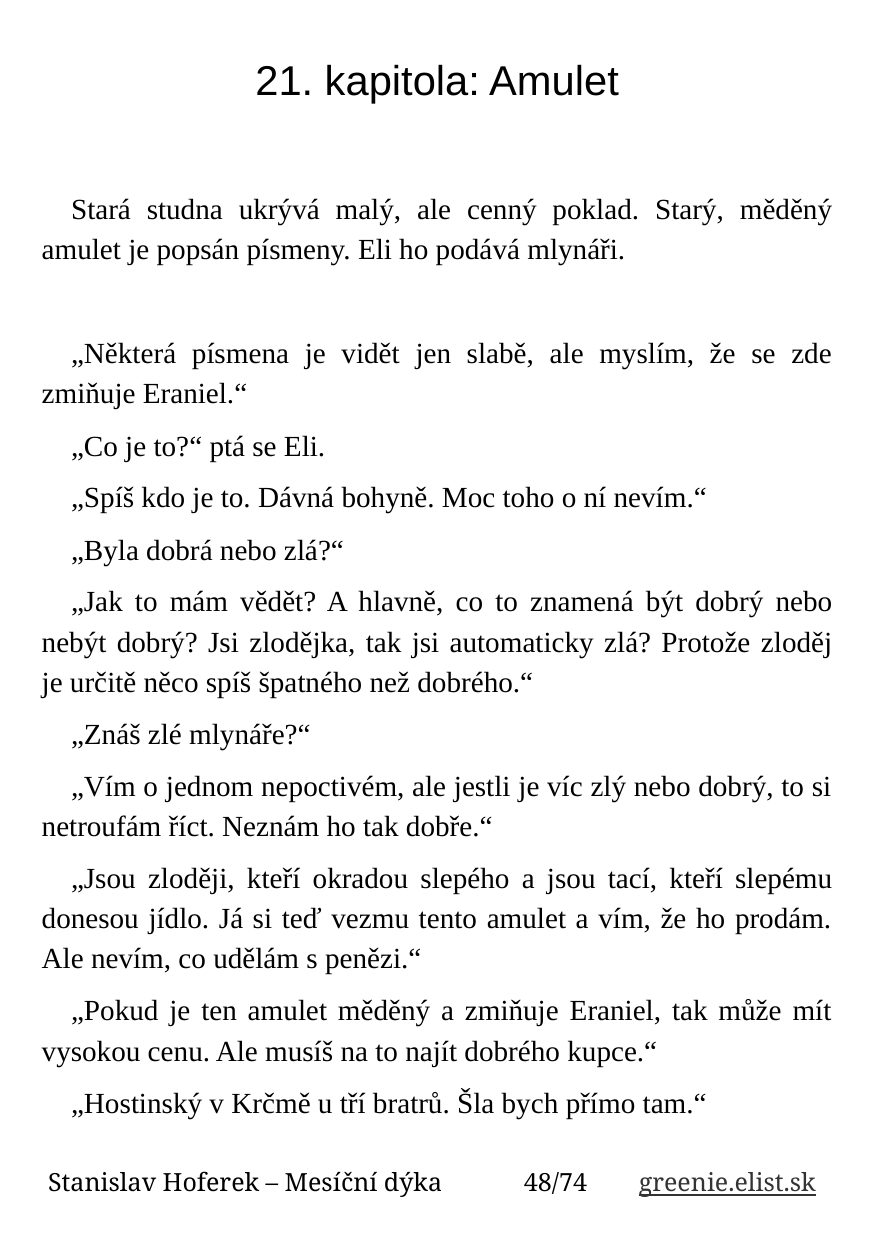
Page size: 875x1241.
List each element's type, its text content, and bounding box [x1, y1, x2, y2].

text „Pokud je ten amulet měděný a zmiňuje Eraniel, tak může mít vysokou cenu. Ale musíš na to najít dobrého kupce.“ [41, 993, 833, 1067]
text „Jak to mám vědět? A hlavně, co to znamená být dobrý nebo nebýt dobrý? Jsi zlodějka, tak jsi automaticky zlá? Protože zloděj je určitě něco spíš špatného než dobrého.“ [41, 584, 833, 698]
text „Spíš kdo je to. Dávná bohyně. Moc toho o ní nevím.“ [41, 481, 833, 514]
text „Vím o jednom nepoctivém, ale jestli je víc zlý nebo dobrý, to si netroufám říct. Neznám ho tak dobře.“ [41, 769, 833, 843]
text „Jsou zloději, kteří okradou slepého a jsou tací, kteří slepému donesou jídlo. Já si teď vezmu tento amulet a vím, že ho prodám. Ale nevím, co udělám s penězi.“ [41, 861, 833, 975]
text „Znáš zlé mlynáře?“ [41, 717, 833, 751]
text Stará studna ukrývá malý, ale cenný poklad. Starý, měděný amulet je popsán písmeny. Eli ho podává mlynáři. [41, 192, 833, 266]
text „Některá písmena je vidět jen slabě, ale myslím, že se zde zmiňuje Eraniel.“ [41, 336, 833, 410]
text „Co je to?“ ptá se Eli. [41, 429, 833, 462]
text „Byla dobrá nebo zlá?“ [41, 533, 833, 566]
subtitle 21. kapitola: Amulet [41, 56, 833, 104]
text „Hostinský v Krčmě u tří bratrů. Šla bych přímo tam.“ [41, 1086, 833, 1119]
